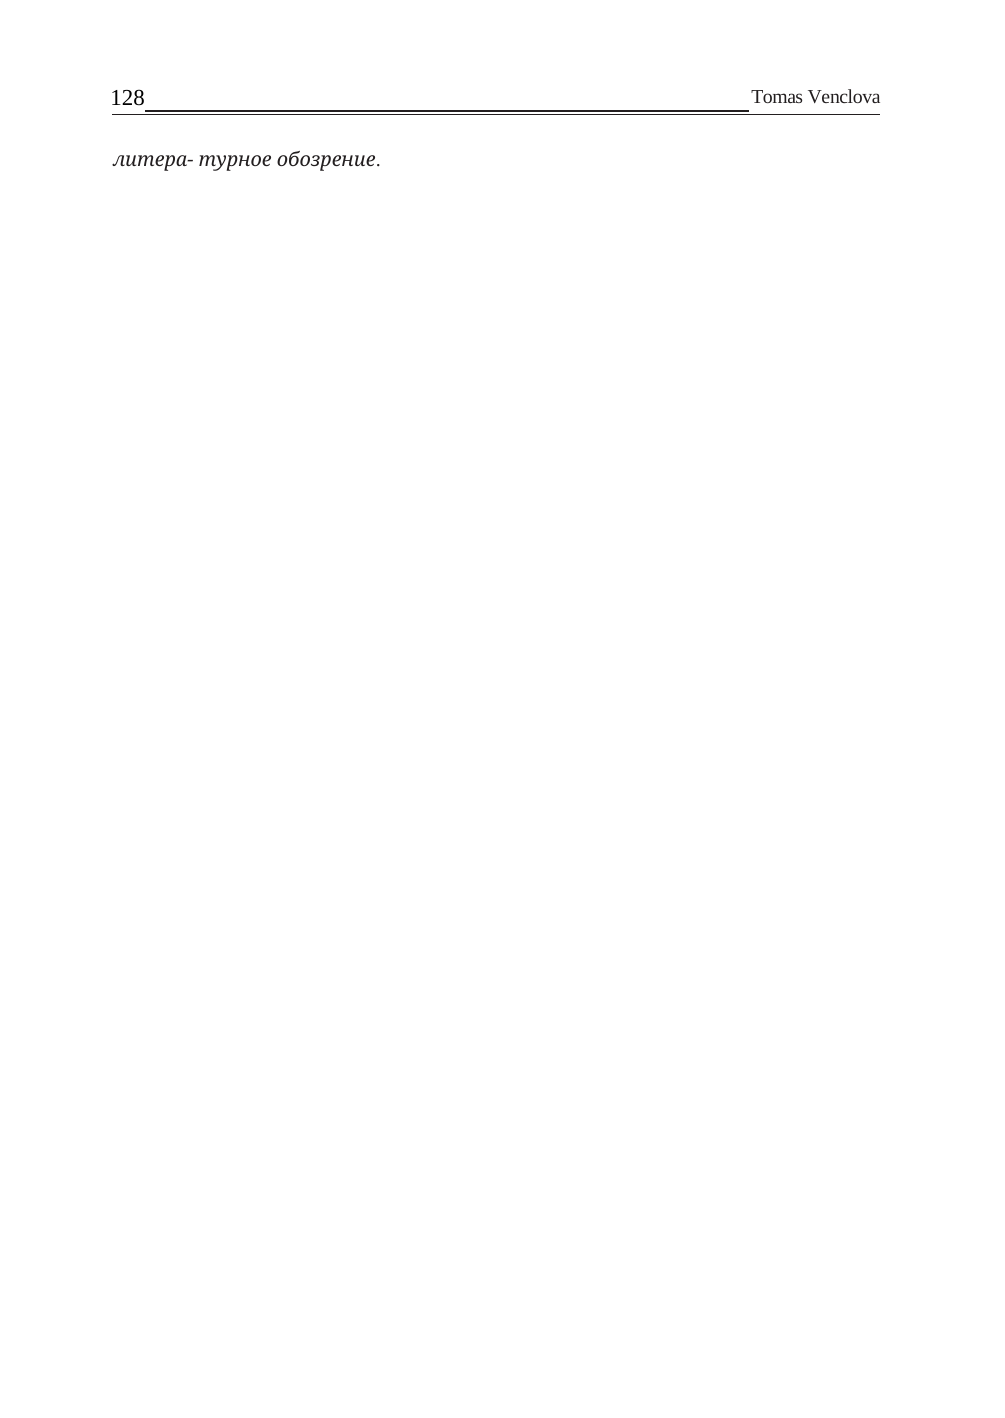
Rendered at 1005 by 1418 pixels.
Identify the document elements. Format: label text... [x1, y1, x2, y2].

text 4 В. Брио, Поэзия и поэтика города. Wilno – הנליו – Vilnius, Москва 2008, Новое литера- турное обозрение. [112, 148, 888, 171]
